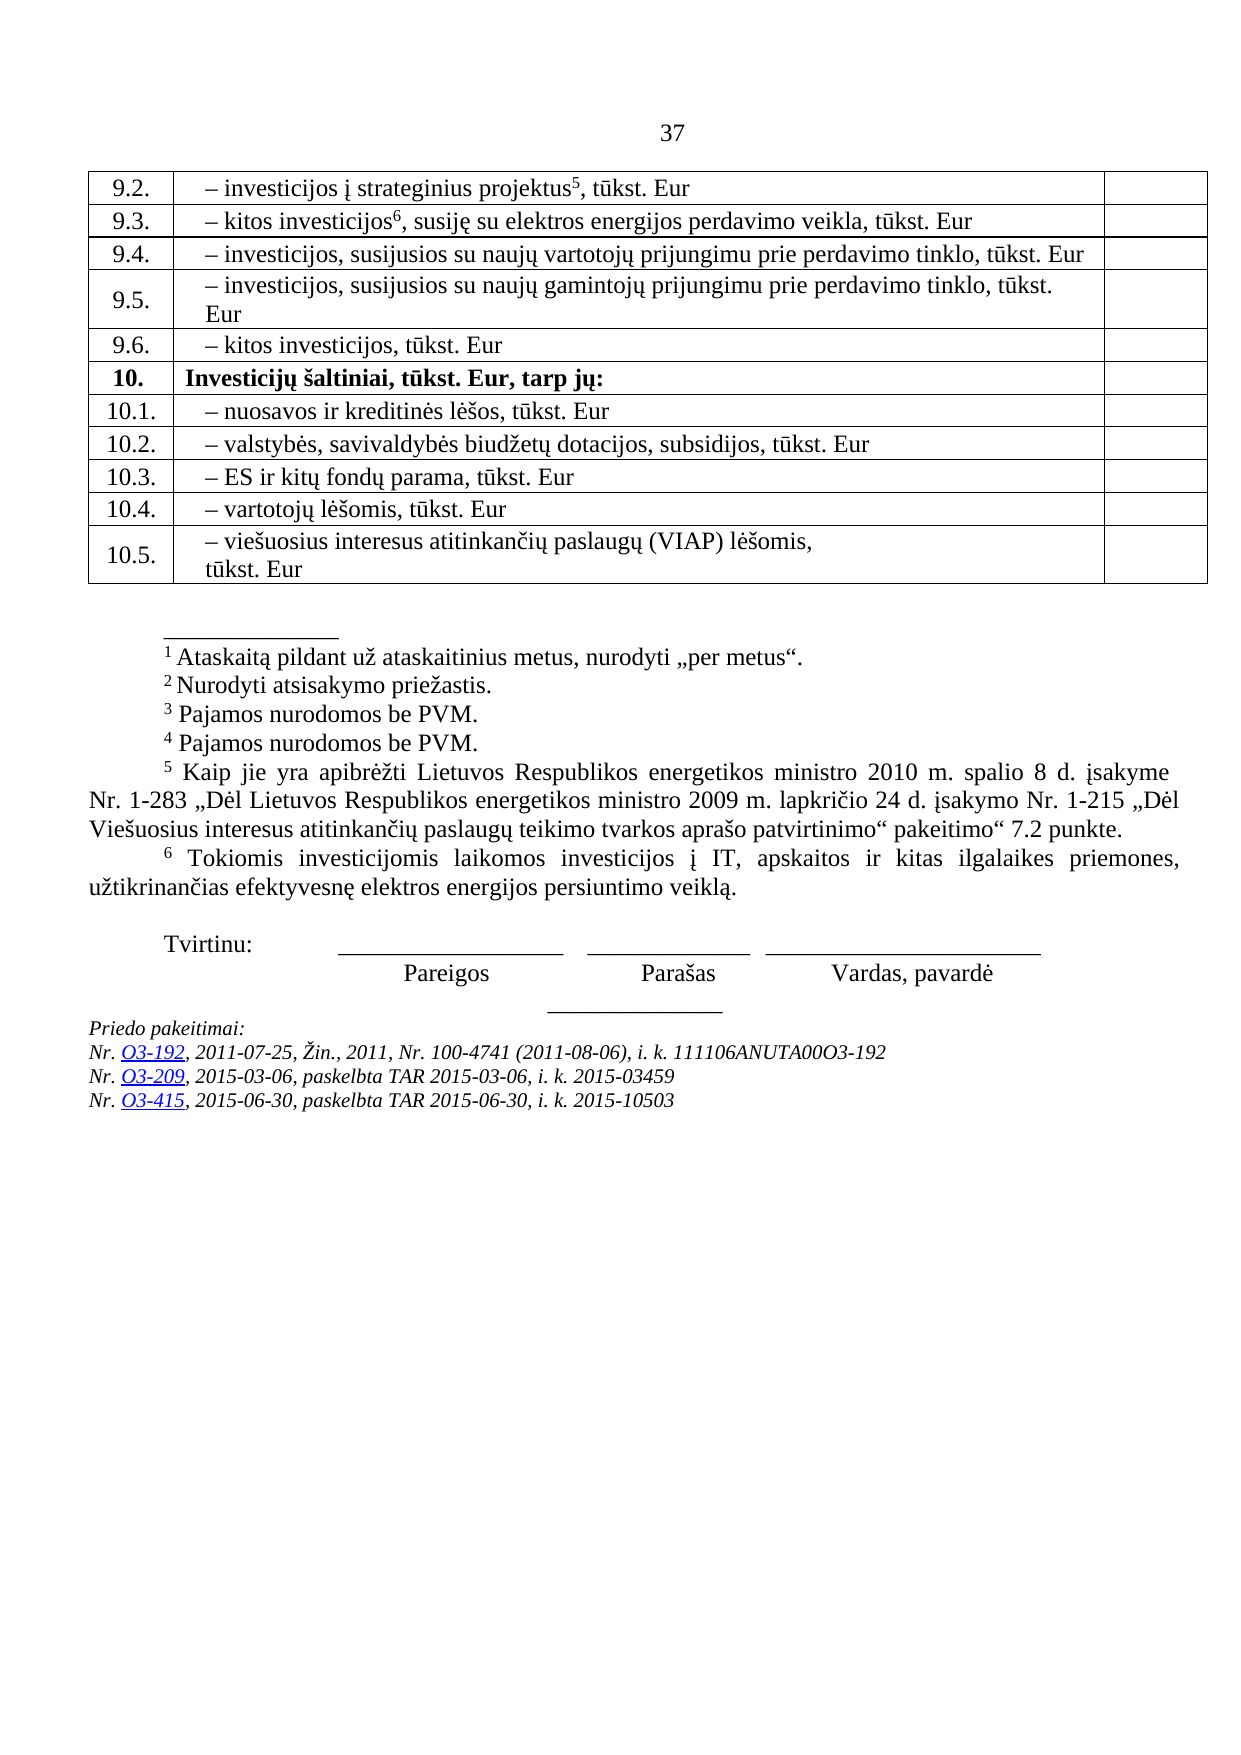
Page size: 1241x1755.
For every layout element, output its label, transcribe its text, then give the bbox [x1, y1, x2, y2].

table_cell – investicijos į strateginius projektus5, tūkst. Eur [174, 172, 1104, 204]
text 6 Tokiomis investicijomis laikomos investicijos į IT, apskaitos ir kitas ilgalaikes priemones, užtikrinančias efektyvesnę elektros energijos persiuntimo veiklą. [89, 843, 1181, 901]
text Pareigos Parašas Vardas, pavardė [89, 958, 1181, 987]
table_cell 9.3. [89, 205, 173, 236]
table_cell 10.3. [89, 460, 173, 492]
table_cell [1105, 172, 1207, 204]
text Nr. O3-209, 2015-03-06, paskelbta TAR 2015-03-06, i. k. 2015-03459 [89, 1064, 1181, 1088]
table_cell [1105, 329, 1207, 361]
text Nr. O3-415, 2015-06-30, paskelbta TAR 2015-06-30, i. k. 2015-10503 [89, 1088, 1181, 1112]
table_cell [1105, 460, 1207, 492]
table_cell – vartotojų lėšomis, tūkst. Eur [174, 493, 1104, 525]
table_cell 10.5. [89, 526, 173, 583]
text 3 Pajamos nurodomos be PVM. [89, 699, 1181, 728]
table_cell – investicijos, susijusios su naujų vartotojų prijungimu prie perdavimo tinklo, tūkst. Eur [174, 238, 1104, 269]
text 1 Ataskaitą pildant už ataskaitinius metus, nurodyti „per metus“. [89, 642, 1181, 671]
table_cell 9.6. [89, 329, 173, 361]
table_cell [1105, 270, 1207, 328]
text Priedo pakeitimai: [89, 1016, 1181, 1039]
text ______________ [89, 987, 1181, 1016]
table_cell – nuosavos ir kreditinės lėšos, tūkst. Eur [174, 395, 1104, 426]
text Nr. O3-192, 2011-07-25, Žin., 2011, Nr. 100-4741 (2011-08-06), i. k. 111106ANUTA00O3-192 [89, 1039, 1181, 1064]
table_cell [1105, 493, 1207, 525]
table_cell [1105, 205, 1207, 236]
text 4 Pajamos nurodomos be PVM. [89, 728, 1181, 757]
table_cell [1105, 362, 1207, 393]
text ______________ [89, 613, 1181, 642]
table_cell 10.1. [89, 395, 173, 426]
table_cell – investicijos, susijusios su naujų gamintojų prijungimu prie perdavimo tinklo, tūkst. Eur [174, 270, 1104, 328]
table_cell [1105, 395, 1207, 426]
table_cell Investicijų šaltiniai, tūkst. Eur, tarp jų: [174, 362, 1104, 393]
table_cell 10. [89, 362, 173, 393]
table_cell 10.2. [89, 427, 173, 459]
table_cell – valstybės, savivaldybės biudžetų dotacijos, subsidijos, tūkst. Eur [174, 427, 1104, 459]
table_cell – kitos investicijos6, susiję su elektros energijos perdavimo veikla, tūkst. Eur [174, 205, 1104, 236]
table_cell – ES ir kitų fondų parama, tūkst. Eur [174, 460, 1104, 492]
table_cell – kitos investicijos, tūkst. Eur [174, 329, 1104, 361]
table_cell [1105, 427, 1207, 459]
table_cell 9.5. [89, 270, 173, 328]
text Tvirtinu: __________________ _____________ ______________________ [89, 929, 1181, 958]
table_cell – viešuosius interesus atitinkančių paslaugų (VIAP) lėšomis, tūkst. Eur [174, 526, 1104, 583]
table_cell 9.2. [89, 172, 173, 204]
text 5 Kaip jie yra apibrėžti Lietuvos Respublikos energetikos ministro 2010 m. spalio 8 d. įsakyme Nr. 1-283 „Dėl Lietuvos Respublikos energetikos ministro 2009 m. lapkričio 24 d. įsakymo Nr. 1-215 „Dėl Viešuosius interesus atitinkančių paslaugų teikimo tvarkos aprašo patvirtinimo“ pakeitimo“ 7.2 punkte. [89, 757, 1181, 843]
table_cell [1105, 526, 1207, 583]
table_cell [1105, 238, 1207, 269]
table_cell 10.4. [89, 493, 173, 525]
text 2 Nurodyti atsisakymo priežastis. [89, 671, 1181, 699]
table_cell 9.4. [89, 238, 173, 269]
